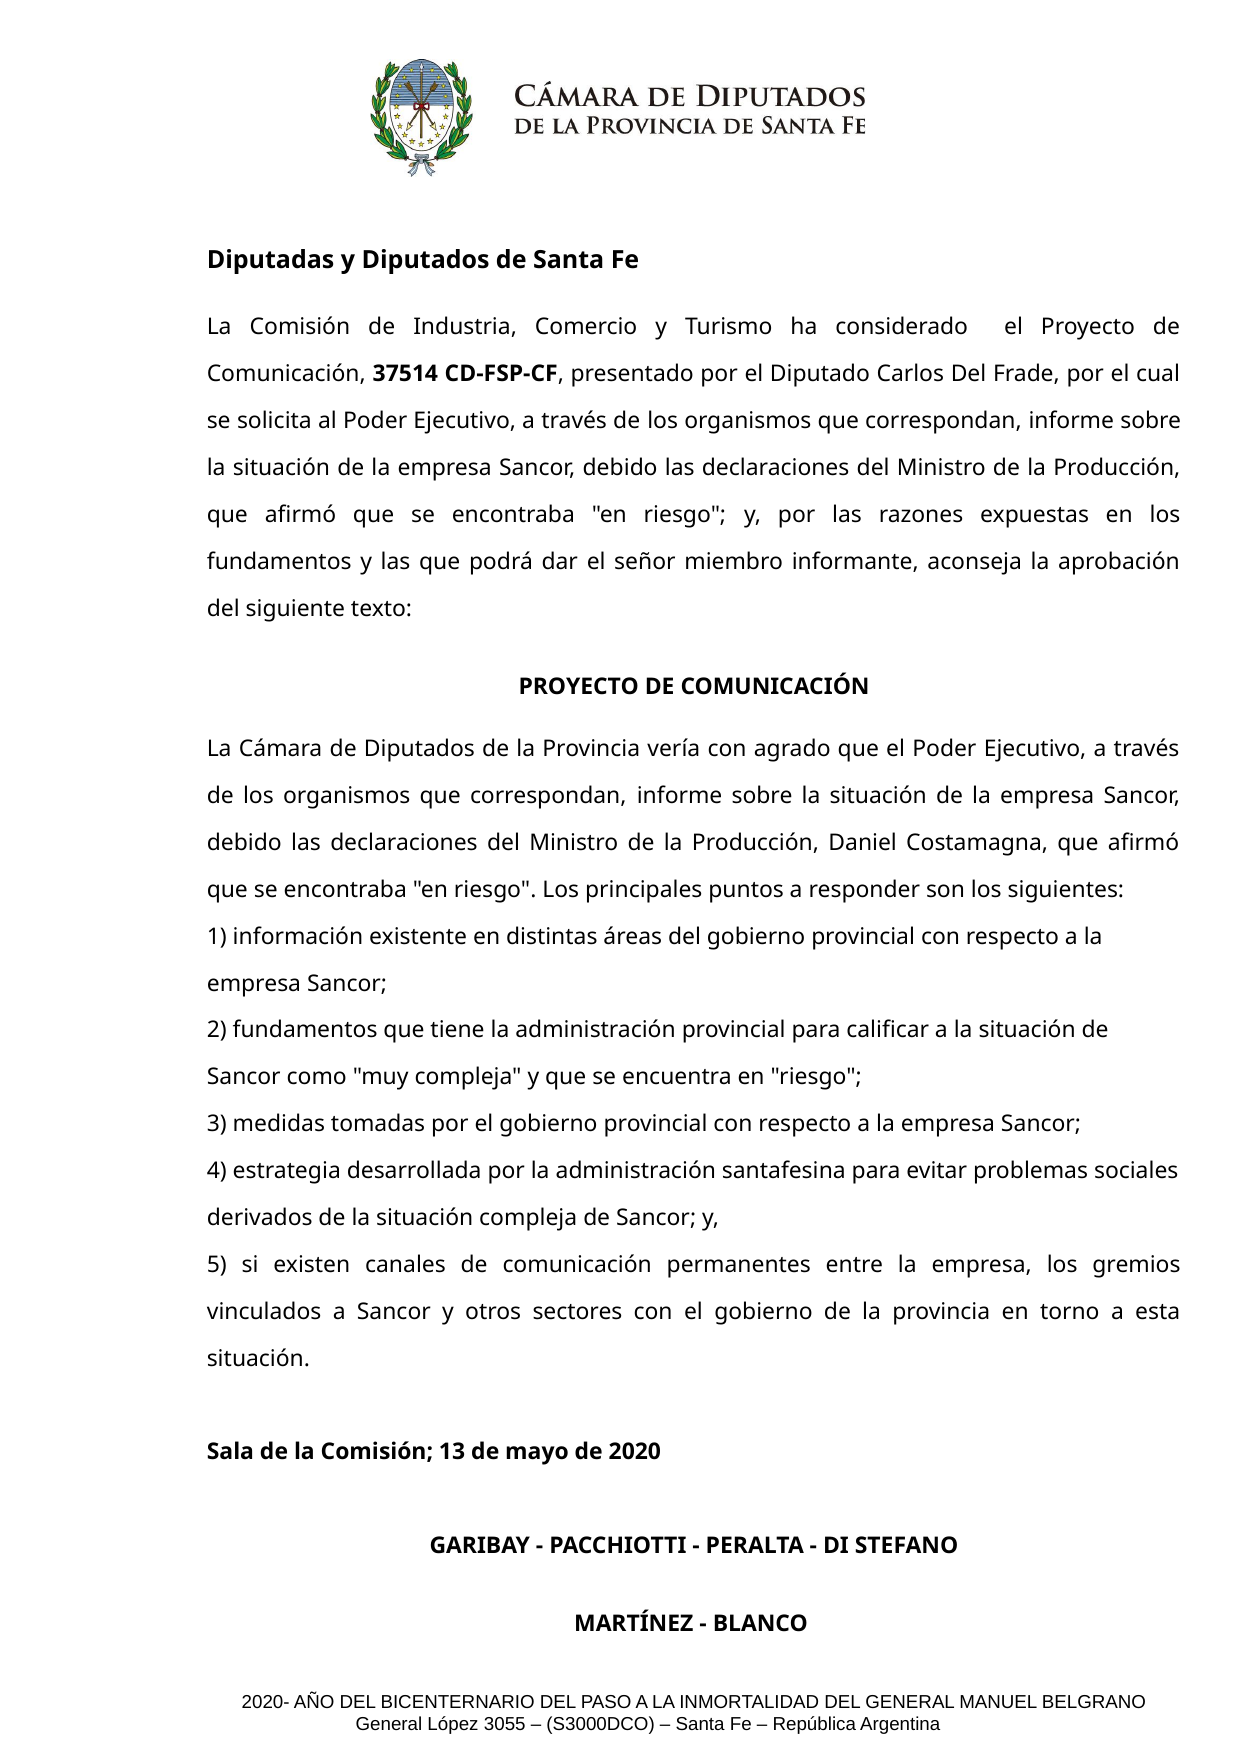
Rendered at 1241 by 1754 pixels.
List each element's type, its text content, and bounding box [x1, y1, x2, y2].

text La Cámara de Diputados de la Provincia vería con agrado que el Poder Ejecutivo, a través de los organismos que correspondan, informe sobre la situación de la empresa Sancor, debido las declaraciones del Ministro de la Producción, Daniel Costamagna, que afirmó que se encontraba "en riesgo". Los principales puntos a responder son los siguientes: [207, 732, 1181, 904]
text Sala de la Comisión; 13 de mayo de 2020 [207, 1435, 1181, 1467]
text PROYECTO DE COMUNICACIÓN [207, 670, 1181, 701]
picture [370, 59, 866, 181]
text 4) estrategia desarrollada por la administración santafesina para evitar problemas sociales derivados de la situación compleja de Sancor; y, [207, 1154, 1181, 1232]
text 1) información existente en distintas áreas del gobierno provincial con respecto a la empresa Sancor; [207, 920, 1181, 998]
text La Comisión de Industria, Comercio y Turismo ha considerado el Proyecto de Comunicación, 37514 CD-FSP-CF, presentado por el Diputado Carlos Del Frade, por el cual se solicita al Poder Ejecutivo, a través de los organismos que correspondan, informe sobre la situación de la empresa Sancor, debido las declaraciones del Ministro de la Producción, que afirmó que se encontraba "en riesgo"; y, por las razones expuestas en los fundamentos y las que podrá dar el señor miembro informante, aconseja la aprobación del siguiente texto: [207, 310, 1181, 623]
text 5) si existen canales de comunicación permanentes entre la empresa, los gremios vinculados a Sancor y otros sectores con el gobierno de la provincia en torno a esta situación. [207, 1248, 1181, 1373]
text 3) medidas tomadas por el gobierno provincial con respecto a la empresa Sancor; [207, 1107, 1181, 1138]
text Diputadas y Diputados de Santa Fe [207, 242, 1181, 276]
text MARTÍNEZ - BLANCO [207, 1607, 1181, 1638]
text GARIBAY - PACCHIOTTI - PERALTA - DI STEFANO [207, 1529, 1181, 1560]
text 2) fundamentos que tiene la administración provincial para calificar a la situación de Sancor como "muy compleja" y que se encuentra en "riesgo"; [207, 1013, 1181, 1092]
